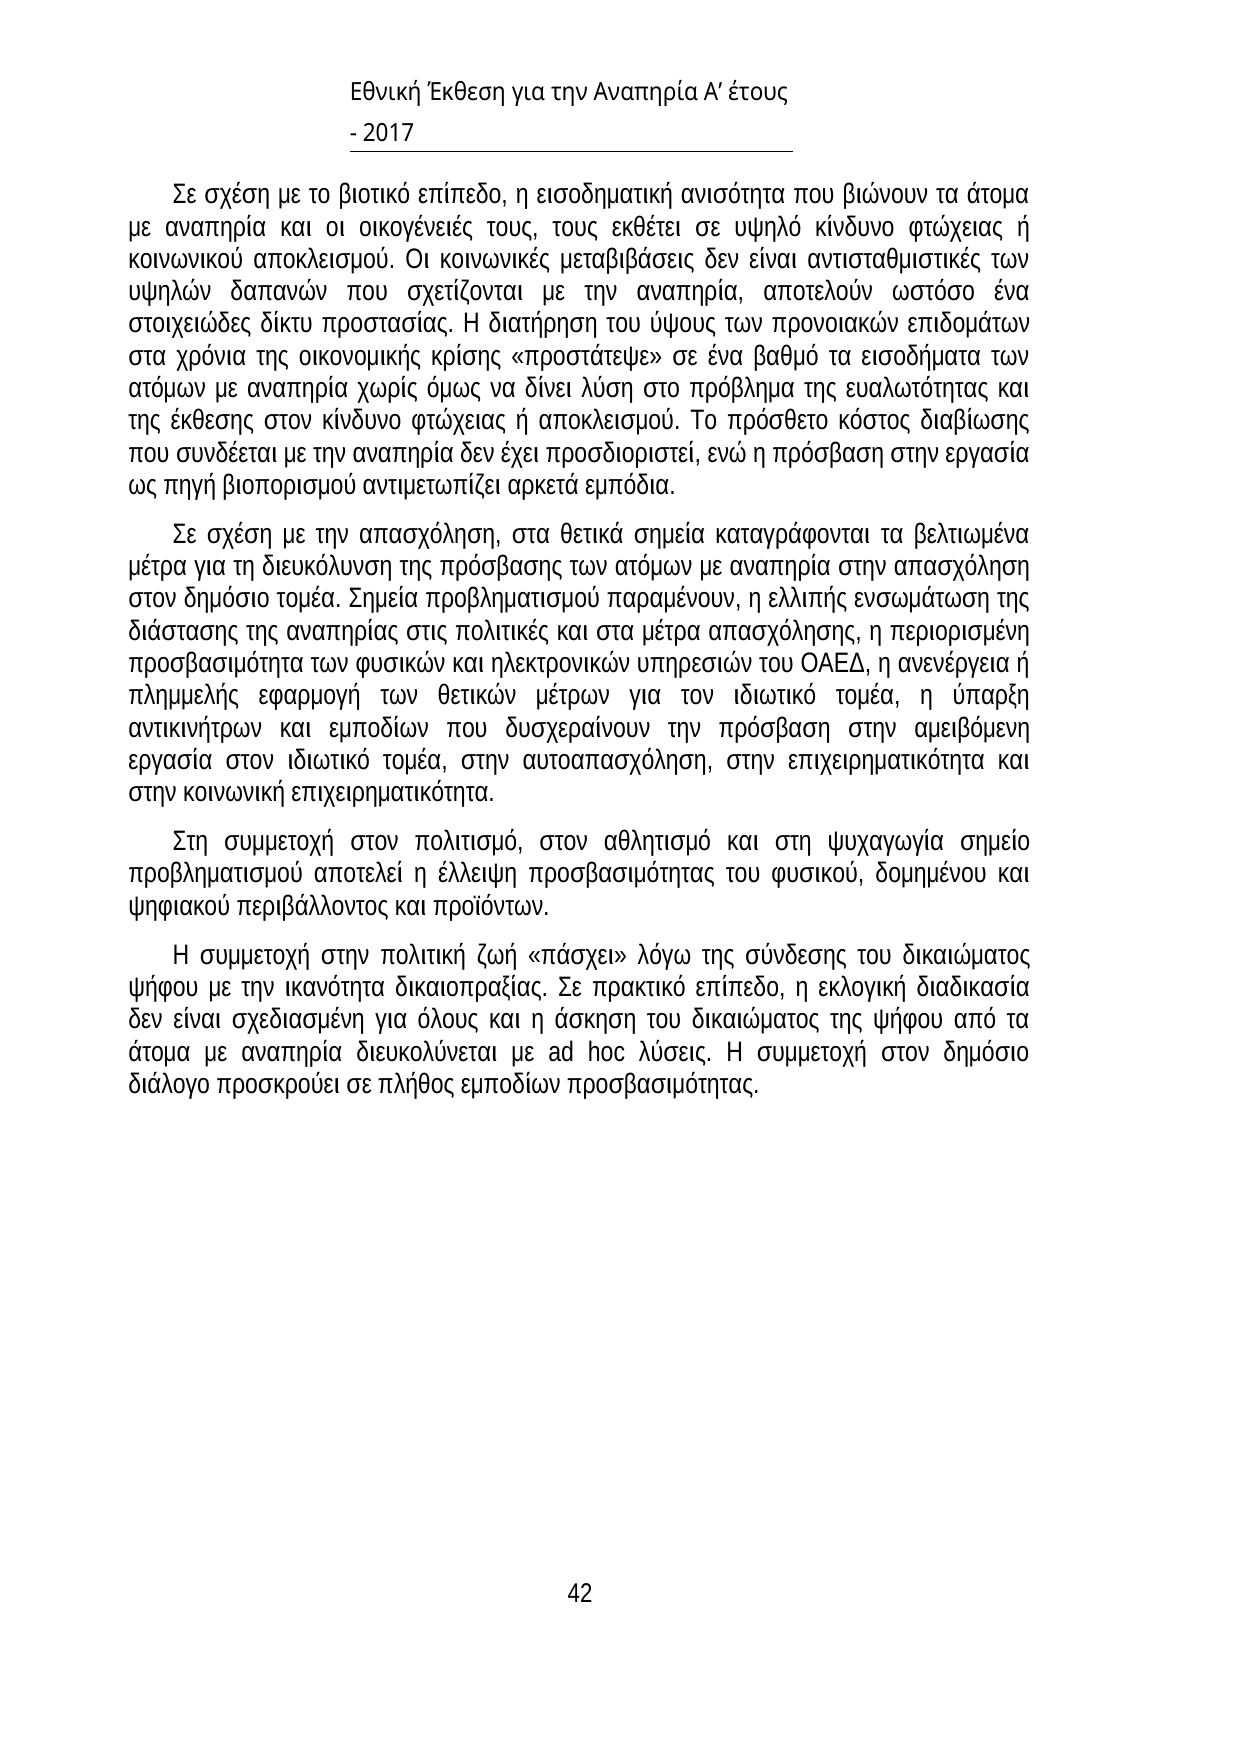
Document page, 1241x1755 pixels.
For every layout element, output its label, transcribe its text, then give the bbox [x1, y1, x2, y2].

text Σε σχέση με την απασχόληση, στα θετικά σημεία καταγράφονται τα βελτιωμένα μέτρα για τη διευκόλυνση της πρόσβασης των ατόμων με αναπηρία στην απασχόληση στον δημόσιο τομέα. Σημεία προβληματισμού παραμένουν, η ελλιπής ενσωμάτωση της διάστασης της αναπηρίας στις πολιτικές και στα μέτρα απασχόλησης, η περιορισμένη προσβασιμότητα των φυσικών και ηλεκτρονικών υπηρεσιών του ΟΑΕΔ, η ανενέργεια ή πλημμελής εφαρμογή των θετικών μέτρων για τον ιδιωτικό τομέα, η ύπαρξη αντικινήτρων και εμποδίων που δυσχεραίνουν την πρόσβαση στην αμειβόμενη εργασία στον ιδιωτικό τομέα, στην αυτοαπασχόληση, στην επιχειρηματικότητα και στην κοινωνική επιχειρηματικότητα. [128, 517, 1031, 807]
text Στη συμμετοχή στον πολιτισμό, στον αθλητισμό και στη ψυχαγωγία σημείο προβληματισμού αποτελεί η έλλειψη προσβασιμότητας του φυσικού, δομημένου και ψηφιακού περιβάλλοντος και προϊόντων. [128, 824, 1031, 921]
text Σε σχέση με το βιοτικό επίπεδο, η εισοδηματική ανισότητα που βιώνουν τα άτομα με αναπηρία και οι οικογένειές τους, τους εκθέτει σε υψηλό κίνδυνο φτώχειας ή κοινωνικού αποκλεισμού. Οι κοινωνικές μεταβιβάσεις δεν είναι αντισταθμιστικές των υψηλών δαπανών που σχετίζονται με την αναπηρία, αποτελούν ωστόσο ένα στοιχειώδες δίκτυ προστασίας. Η διατήρηση του ύψους των προνοιακών επιδομάτων στα χρόνια της οικονομικής κρίσης «προστάτεψε» σε ένα βαθμό τα εισοδήματα των ατόμων με αναπηρία χωρίς όμως να δίνει λύση στο πρόβλημα της ευαλωτότητας και της έκθεσης στον κίνδυνο φτώχειας ή αποκλεισμού. Το πρόσθετο κόστος διαβίωσης που συνδέεται με την αναπηρία δεν έχει προσδιοριστεί, ενώ η πρόσβαση στην εργασία ως πηγή βιοπορισμού αντιμετωπίζει αρκετά εμπόδια. [128, 177, 1031, 500]
text Η συμμετοχή στην πολιτική ζωή «πάσχει» λόγω της σύνδεσης του δικαιώματος ψήφου με την ικανότητα δικαιοπραξίας. Σε πρακτικό επίπεδο, η εκλογική διαδικασία δεν είναι σχεδιασμένη για όλους και η άσκηση του δικαιώματος της ψήφου από τα άτομα με αναπηρία διευκολύνεται με ad hoc λύσεις. Η συμμετοχή στον δημόσιο διάλογο προσκρούει σε πλήθος εμποδίων προσβασιμότητας. [128, 938, 1031, 1099]
